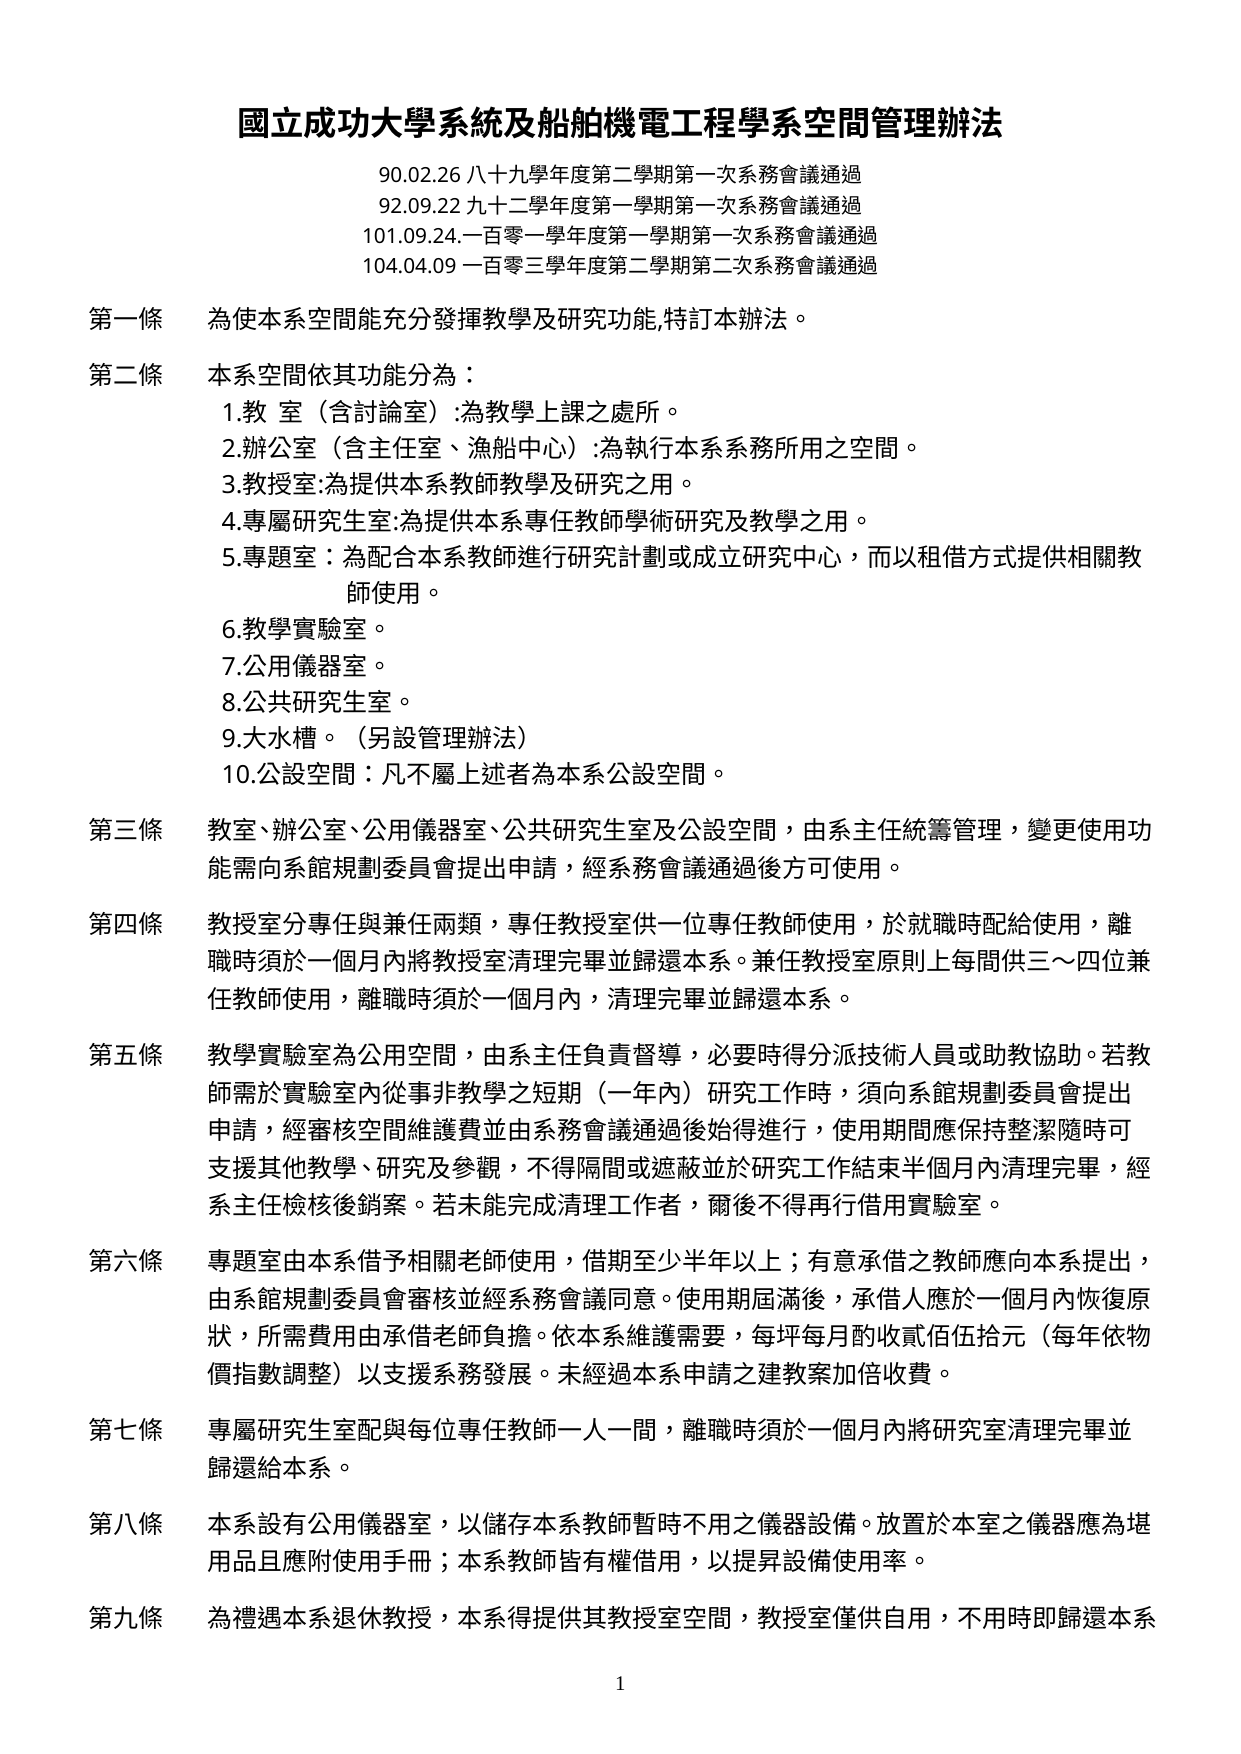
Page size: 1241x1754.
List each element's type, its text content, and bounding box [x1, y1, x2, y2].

text 7.公用儀器室。 [221, 646, 1152, 682]
list 教室、辦公室、公用儀器室、公共研究生室及公設空間，由系主任統籌管理，變更使用功能需向系館規劃委員會提出申請，經系務會議通過後方可使用。 [89, 810, 1152, 885]
list 為使本系空間能充分發揮教學及研究功能,特訂本辦法。 [89, 299, 1152, 336]
text 3.教授室:為提供本系教師教學及研究之用。 [221, 465, 1152, 501]
text 4.專屬研究生室:為提供本系專任教師學術研究及教學之用。 [221, 501, 1152, 537]
list 專題室由本系借予相關老師使用，借期至少半年以上；有意承借之教師應向本系提出，由系館規劃委員會審核並經系務會議同意。使用期屆滿後，承借人應於一個月內恢復原狀，所需費用由承借老師負擔。依本系維護需要，每坪每月酌收貳佰伍拾元（每年依物價指數調整）以支援系務發展。未經過本系申請之建教案加倍收費。 [89, 1241, 1152, 1391]
list 專屬研究生室配與每位專任教師一人一間，離職時須於一個月內將研究室清理完畢並歸還給本系。 [89, 1410, 1152, 1485]
list 為禮遇本系退休教授，本系得提供其教授室空間，教授室僅供自用，不用時即歸還本系。分配優先順序如下： [89, 1597, 1152, 1635]
list 本系設有公用儀器室，以儲存本系教師暫時不用之儀器設備。放置於本室之儀器應為堪用品且應附使用手冊；本系教師皆有權借用，以提昇設備使用率。 [89, 1504, 1152, 1579]
text 5.專題室：為配合本系教師進行研究計劃或成立研究中心，而以租借方式提供相關教師使用。 [221, 537, 1152, 610]
list 教學實驗室為公用空間，由系主任負責督導，必要時得分派技術人員或助教協助。若教師需於實驗室內從事非教學之短期（一年內）研究工作時，須向系館規劃委員會提出申請，經審核空間維護費並由系務會議通過後始得進行，使用期間應保持整潔隨時可支援其他教學、研究及參觀，不得隔間或遮蔽並於研究工作結束半個月內清理完畢，經系主任檢核後銷案。若未能完成清理工作者，爾後不得再行借用實驗室。 [89, 1035, 1152, 1222]
list 教授室分專任與兼任兩類，專任教授室供一位專任教師使用，於就職時配給使用，離職時須於一個月內將教授室清理完畢並歸還本系。兼任教授室原則上每間供三～四位兼任教師使用，離職時須於一個月內，清理完畢並歸還本系。 [89, 904, 1152, 1016]
text 1.教 室（含討論室）:為教學上課之處所。 [221, 392, 1152, 429]
text 國立成功大學系統及船舶機電工程學系空間管理辦法 [89, 84, 1152, 159]
text 2.辦公室（含主任室、漁船中心）:為執行本系系務所用之空間。 [221, 429, 1152, 465]
text 9.大水槽。（另設管理辦法） [221, 719, 1152, 755]
text 6.教學實驗室。 [221, 610, 1152, 646]
list 本系空間依其功能分為： [89, 355, 1152, 392]
text 10.公設空間：凡不屬上述者為本系公設空間。 [221, 755, 1152, 791]
text 101.09.24.一百零一學年度第一學期第一次系務會議通過 [89, 219, 1152, 250]
text 8.公共研究生室。 [221, 682, 1152, 719]
text 92.09.22 九十二學年度第一學期第一次系務會議通過 [89, 189, 1152, 219]
text 104.04.09 一百零三學年度第二學期第二次系務會議通過 [89, 250, 1152, 280]
text 90.02.26 八十九學年度第二學期第一次系務會議通過 [89, 159, 1152, 189]
